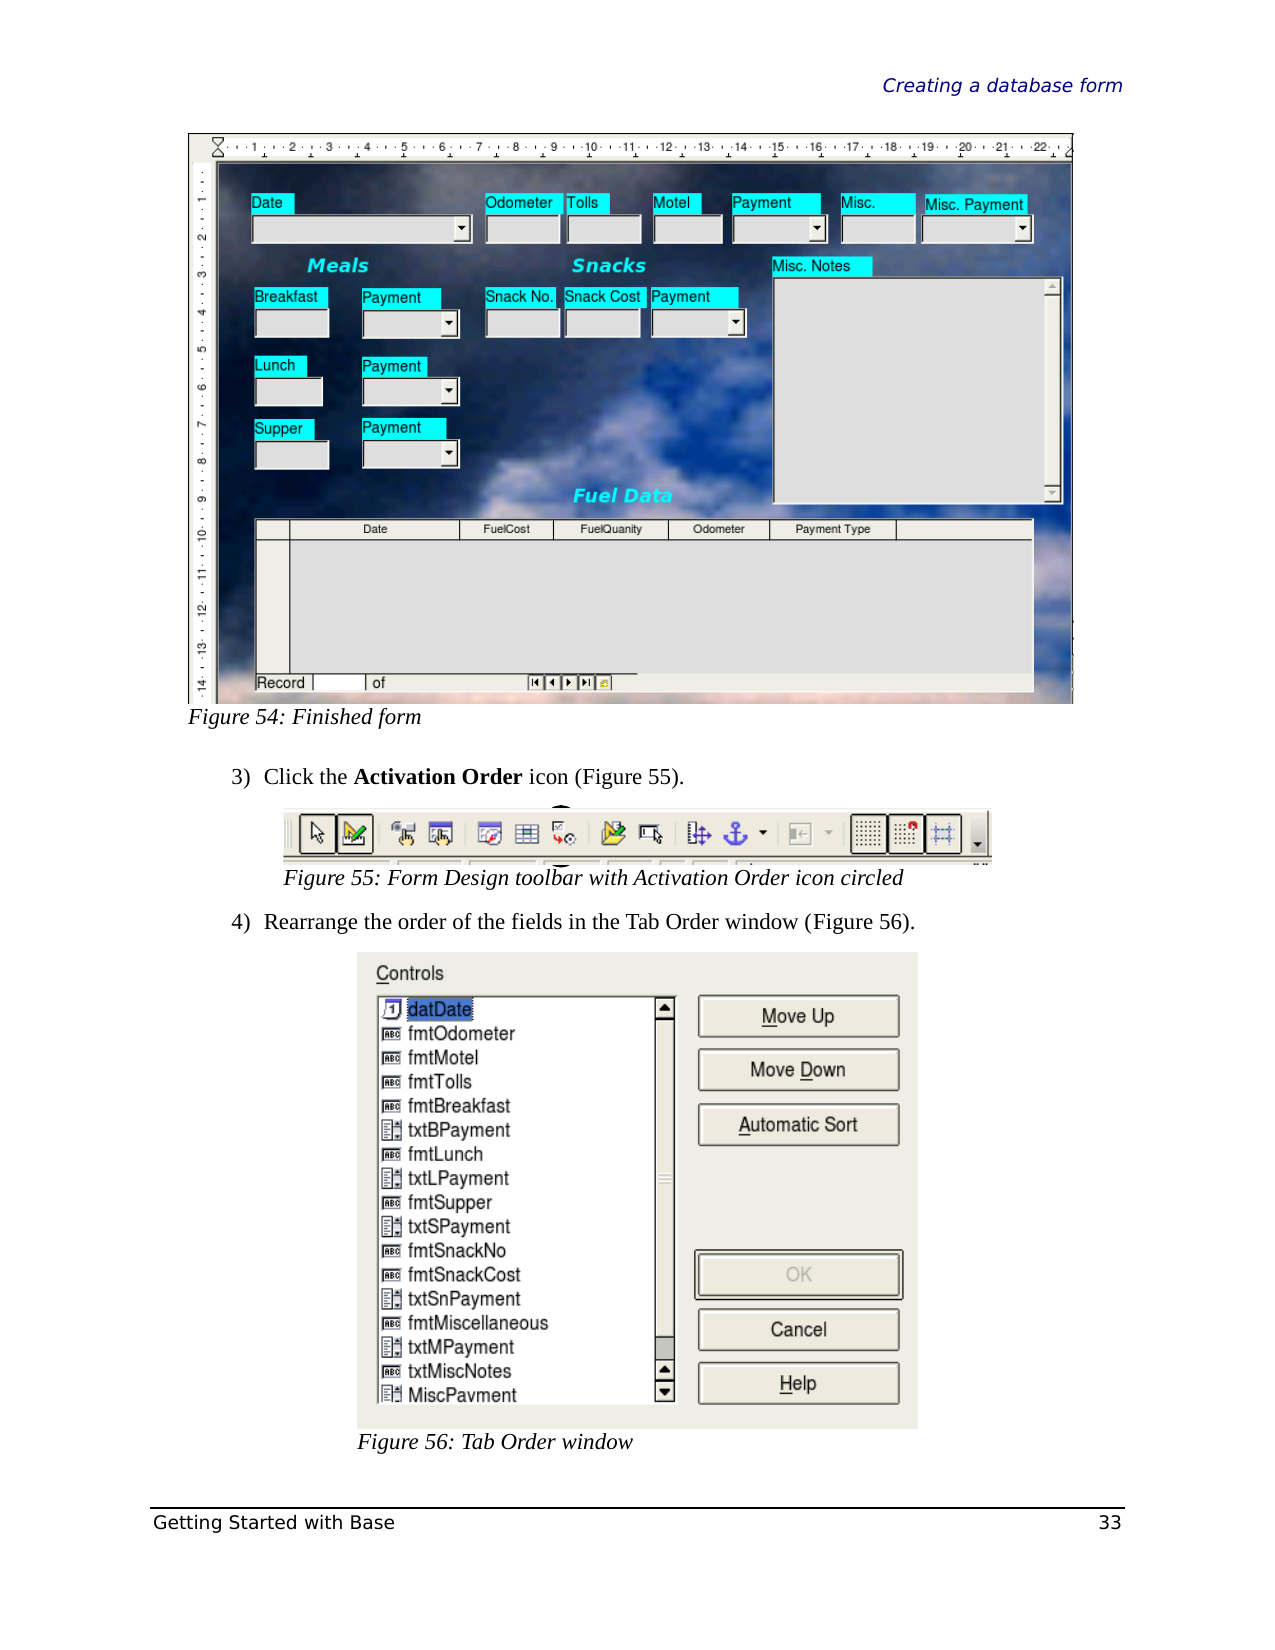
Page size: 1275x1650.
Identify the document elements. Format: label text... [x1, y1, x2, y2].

picture [357, 952, 918, 1429]
text Figure 56: Tab Order window [357, 1429, 918, 1454]
picture [187, 133, 1074, 704]
picture [283, 808, 992, 865]
list Rearrange the order of the fields in the Tab Order window (Figure 56). [226, 908, 1125, 934]
text Figure 55: Form Design toolbar with Activation Order icon circled [283, 865, 992, 890]
text Figure 54: Finished form [188, 704, 1074, 729]
list Click the Activation Order icon (Figure 55). [226, 764, 1125, 790]
